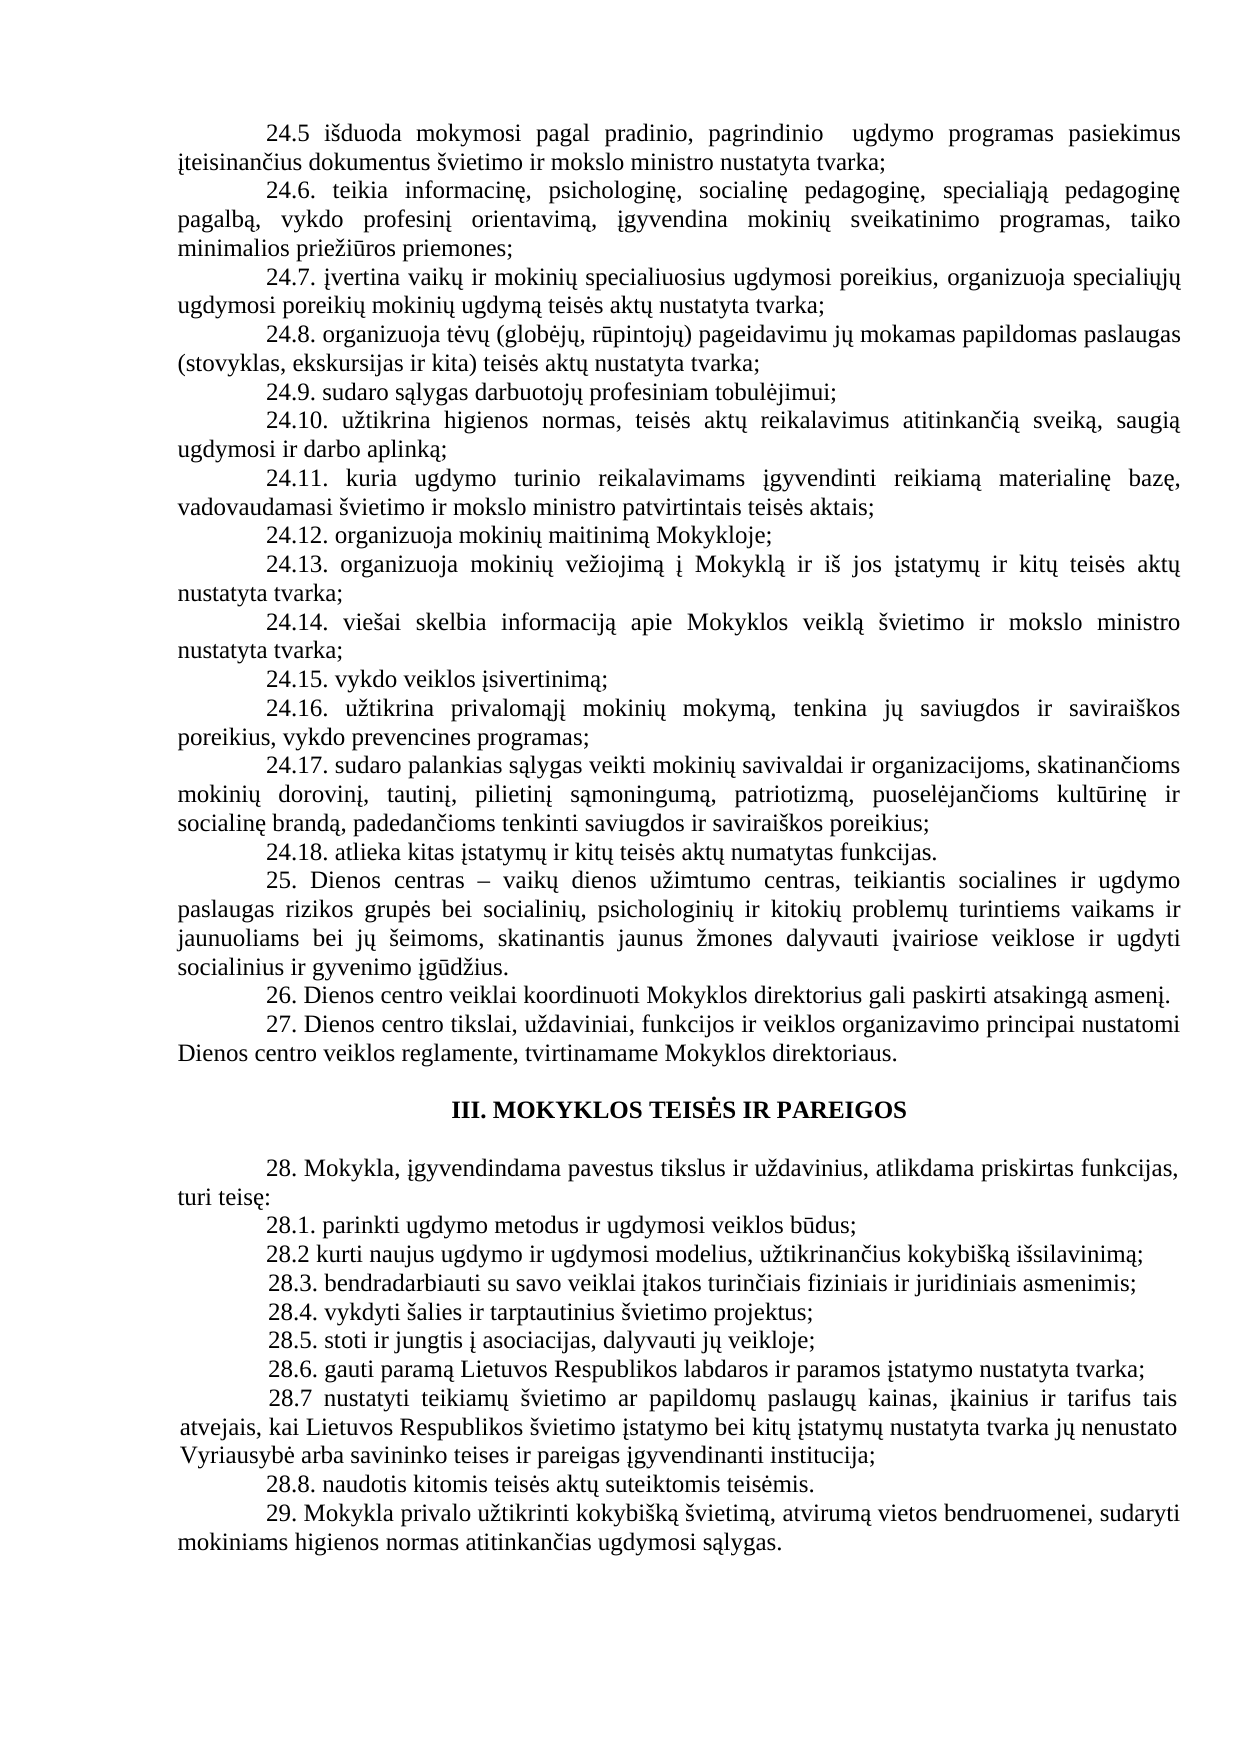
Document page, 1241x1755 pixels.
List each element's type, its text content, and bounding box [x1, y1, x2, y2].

text 24.6. teikia informacinę, psichologinę, socialinę pedagoginę, specialiąją pedagoginę pagalbą, vykdo profesinį orientavimą, įgyvendina mokinių sveikatinimo programas, taiko minimalios priežiūros priemones; [177, 176, 1181, 262]
text 28.6. gauti paramą Lietuvos Respublikos labdaros ir paramos įstatymo nustatyta tvarka; [179, 1354, 1179, 1383]
text 24.14. viešai skelbia informaciją apie Mokyklos veiklą švietimo ir mokslo ministro nustatyta tvarka; [177, 607, 1181, 664]
text 24.7. įvertina vaikų ir mokinių specialiuosius ugdymosi poreikius, organizuoja specialiųjų ugdymosi poreikių mokinių ugdymą teisės aktų nustatyta tvarka; [177, 262, 1181, 319]
text 24.18. atlieka kitas įstatymų ir kitų teisės aktų numatytas funkcijas. [177, 837, 1181, 866]
text 28. Mokykla, įgyvendindama pavestus tikslus ir uždavinius, atlikdama priskirtas funkcijas, turi teisę: [177, 1153, 1179, 1211]
text 28.2 kurti naujus ugdymo ir ugdymosi modelius, užtikrinančius kokybišką išsilavinimą; [177, 1239, 1181, 1268]
text 24.9. sudaro sąlygas darbuotojų profesiniam tobulėjimui; [177, 377, 1181, 406]
text 28.3. bendradarbiauti su savo veiklai įtakos turinčiais fiziniais ir juridiniais asmenimis; [179, 1268, 1181, 1297]
text 24.12. organizuoja mokinių maitinimą Mokykloje; [177, 521, 1181, 549]
text 26. Dienos centro veiklai koordinuoti Mokyklos direktorius gali paskirti atsakingą asmenį. [177, 981, 1181, 1009]
text 28.7 nustatyti teikiamų švietimo ar papildomų paslaugų kainas, įkainius ir tarifus tais atvejais, kai Lietuvos Respublikos švietimo įstatymo bei kitų įstatymų nustatyta tvarka jų nenustato Vyriausybė arba savininko teises ir pareigas įgyvendinanti institucija; [179, 1383, 1179, 1469]
text 28.5. stoti ir jungtis į asociacijas, dalyvauti jų veikloje; [179, 1326, 1181, 1354]
text 24.16. užtikrina privalomąjį mokinių mokymą, tenkina jų saviugdos ir saviraiškos poreikius, vykdo prevencines programas; [177, 693, 1181, 751]
text 27. Dienos centro tikslai, uždaviniai, funkcijos ir veiklos organizavimo principai nustatomi Dienos centro veiklos reglamente, tvirtinamame Mokyklos direktoriaus. [177, 1009, 1181, 1067]
text 24.13. organizuoja mokinių vežiojimą į Mokyklą ir iš jos įstatymų ir kitų teisės aktų nustatyta tvarka; [177, 549, 1181, 607]
text 29. Mokykla privalo užtikrinti kokybišką švietimą, atvirumą vietos bendruomenei, sudaryti mokiniams higienos normas atitinkančias ugdymosi sąlygas. [177, 1498, 1181, 1556]
text 28.8. naudotis kitomis teisės aktų suteiktomis teisėmis. [177, 1469, 1181, 1498]
text 28.4. vykdyti šalies ir tarptautinius švietimo projektus; [179, 1297, 1181, 1326]
text 24.17. sudaro palankias sąlygas veikti mokinių savivaldai ir organizacijoms, skatinančioms mokinių dorovinį, tautinį, pilietinį sąmoningumą, patriotizmą, puoselėjančioms kultūrinę ir socialinę brandą, padedančioms tenkinti saviugdos ir saviraiškos poreikius; [177, 751, 1181, 837]
text III. MOKYKLOS TEISĖS IR PAREIGOS [177, 1096, 1181, 1124]
text 24.5 išduoda mokymosi pagal pradinio, pagrindinio ugdymo programas pasiekimus įteisinančius dokumentus švietimo ir mokslo ministro nustatyta tvarka; [177, 118, 1181, 176]
text 24.10. užtikrina higienos normas, teisės aktų reikalavimus atitinkančią sveiką, saugią ugdymosi ir darbo aplinką; [177, 406, 1181, 463]
text 24.15. vykdo veiklos įsivertinimą; [177, 664, 1181, 693]
text 24.8. organizuoja tėvų (globėjų, rūpintojų) pageidavimu jų mokamas papildomas paslaugas (stovyklas, ekskursijas ir kita) teisės aktų nustatyta tvarka; [177, 319, 1181, 377]
text 25. Dienos centras – vaikų dienos užimtumo centras, teikiantis socialines ir ugdymo paslaugas rizikos grupės bei socialinių, psichologinių ir kitokių problemų turintiems vaikams ir jaunuoliams bei jų šeimoms, skatinantis jaunus žmones dalyvauti įvairiose veiklose ir ugdyti socialinius ir gyvenimo įgūdžius. [177, 866, 1181, 981]
text 28.1. parinkti ugdymo metodus ir ugdymosi veiklos būdus; [177, 1211, 1181, 1239]
text 24.11. kuria ugdymo turinio reikalavimams įgyvendinti reikiamą materialinę bazę, vadovaudamasi švietimo ir mokslo ministro patvirtintais teisės aktais; [177, 463, 1181, 521]
